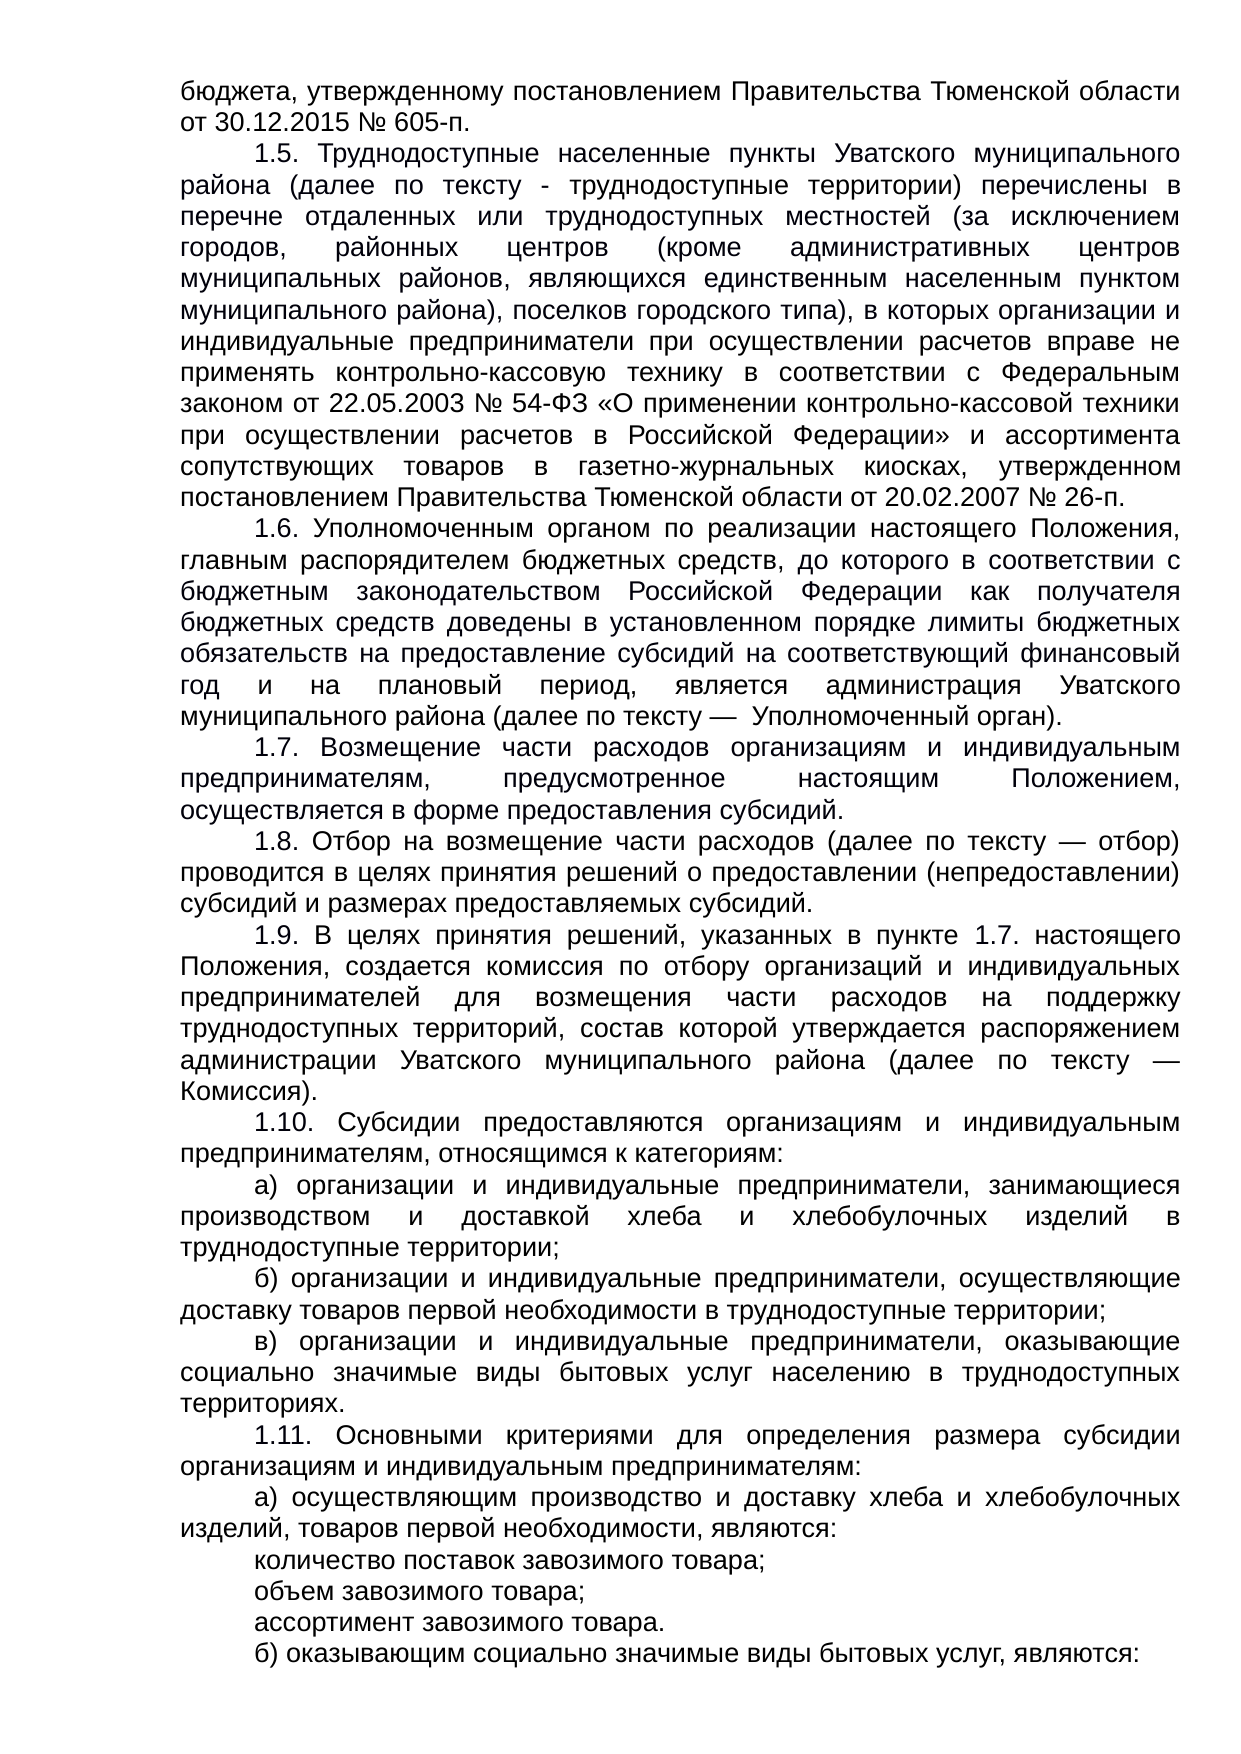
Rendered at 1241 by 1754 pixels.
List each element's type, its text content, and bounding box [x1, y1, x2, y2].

text 1.6. Уполномоченным органом по реализации настоящего Положения, главным распорядителем бюджетных средств, до которого в соответствии с бюджетным законодательством Российской Федерации как получателя бюджетных средств доведены в установленном порядке лимиты бюджетных обязательств на предоставление субсидий на соответствующий финансовый год и на плановый период, является администрация Уватского муниципального района (далее по тексту — Уполномоченный орган). [180, 512, 1181, 731]
text количество поставок завозимого товара; [180, 1544, 1181, 1575]
text объем завозимого товара; [180, 1575, 1181, 1606]
text 1.9. В целях принятия решений, указанных в пункте 1.7. настоящего Положения, создается комиссия по отбору организаций и индивидуальных предпринимателей для возмещения части расходов на поддержку труднодоступных территорий, состав которой утверждается распоряжением администрации Уватского муниципального района (далее по тексту — Комиссия). [180, 919, 1181, 1106]
text бюджета, утвержденному постановлением Правительства Тюменской области от 30.12.2015 № 605-п. [180, 75, 1181, 137]
text ассортимент завозимого товара. [180, 1606, 1181, 1637]
text 1.5. Труднодоступные населенные пункты Уватского муниципального района (далее по тексту - труднодоступные территории) перечислены в перечне отдаленных или труднодоступных местностей (за исключением городов, районных центров (кроме административных центров муниципальных районов, являющихся единственным населенным пунктом муниципального района), поселков городского типа), в которых организации и индивидуальные предприниматели при осуществлении расчетов вправе не применять контрольно-кассовую технику в соответствии с Федеральным законом от 22.05.2003 № 54-ФЗ «О применении контрольно-кассовой техники при осуществлении расчетов в Российской Федерации» и ассортимента сопутствующих товаров в газетно-журнальных киосках, утвержденном постановлением Правительства Тюменской области от 20.02.2007 № 26-п. [180, 137, 1181, 512]
text а) организации и индивидуальные предприниматели, занимающиеся производством и доставкой хлеба и хлебобулочных изделий в труднодоступные территории; [180, 1169, 1181, 1262]
text а) осуществляющим производство и доставку хлеба и хлебобулочных изделий, товаров первой необходимости, являются: [180, 1481, 1181, 1544]
text 1.11. Основными критериями для определения размера субсидии организациям и индивидуальным предпринимателям: [180, 1419, 1181, 1481]
text б) оказывающим социально значимые виды бытовых услуг, являются: [180, 1637, 1181, 1669]
text б) организации и индивидуальные предприниматели, осуществляющие доставку товаров первой необходимости в труднодоступные территории; [180, 1262, 1181, 1325]
text 1.10. Субсидии предоставляются организациям и индивидуальным предпринимателям, относящимся к категориям: [180, 1106, 1181, 1169]
text в) организации и индивидуальные предприниматели, оказывающие социально значимые виды бытовых услуг населению в труднодоступных территориях. [180, 1325, 1181, 1419]
text 1.7. Возмещение части расходов организациям и индивидуальным предпринимателям, предусмотренное настоящим Положением, осуществляется в форме предоставления субсидий. [180, 731, 1181, 825]
text 1.8. Отбор на возмещение части расходов (далее по тексту — отбор) проводится в целях принятия решений о предоставлении (непредоставлении) субсидий и размерах предоставляемых субсидий. [180, 825, 1181, 919]
